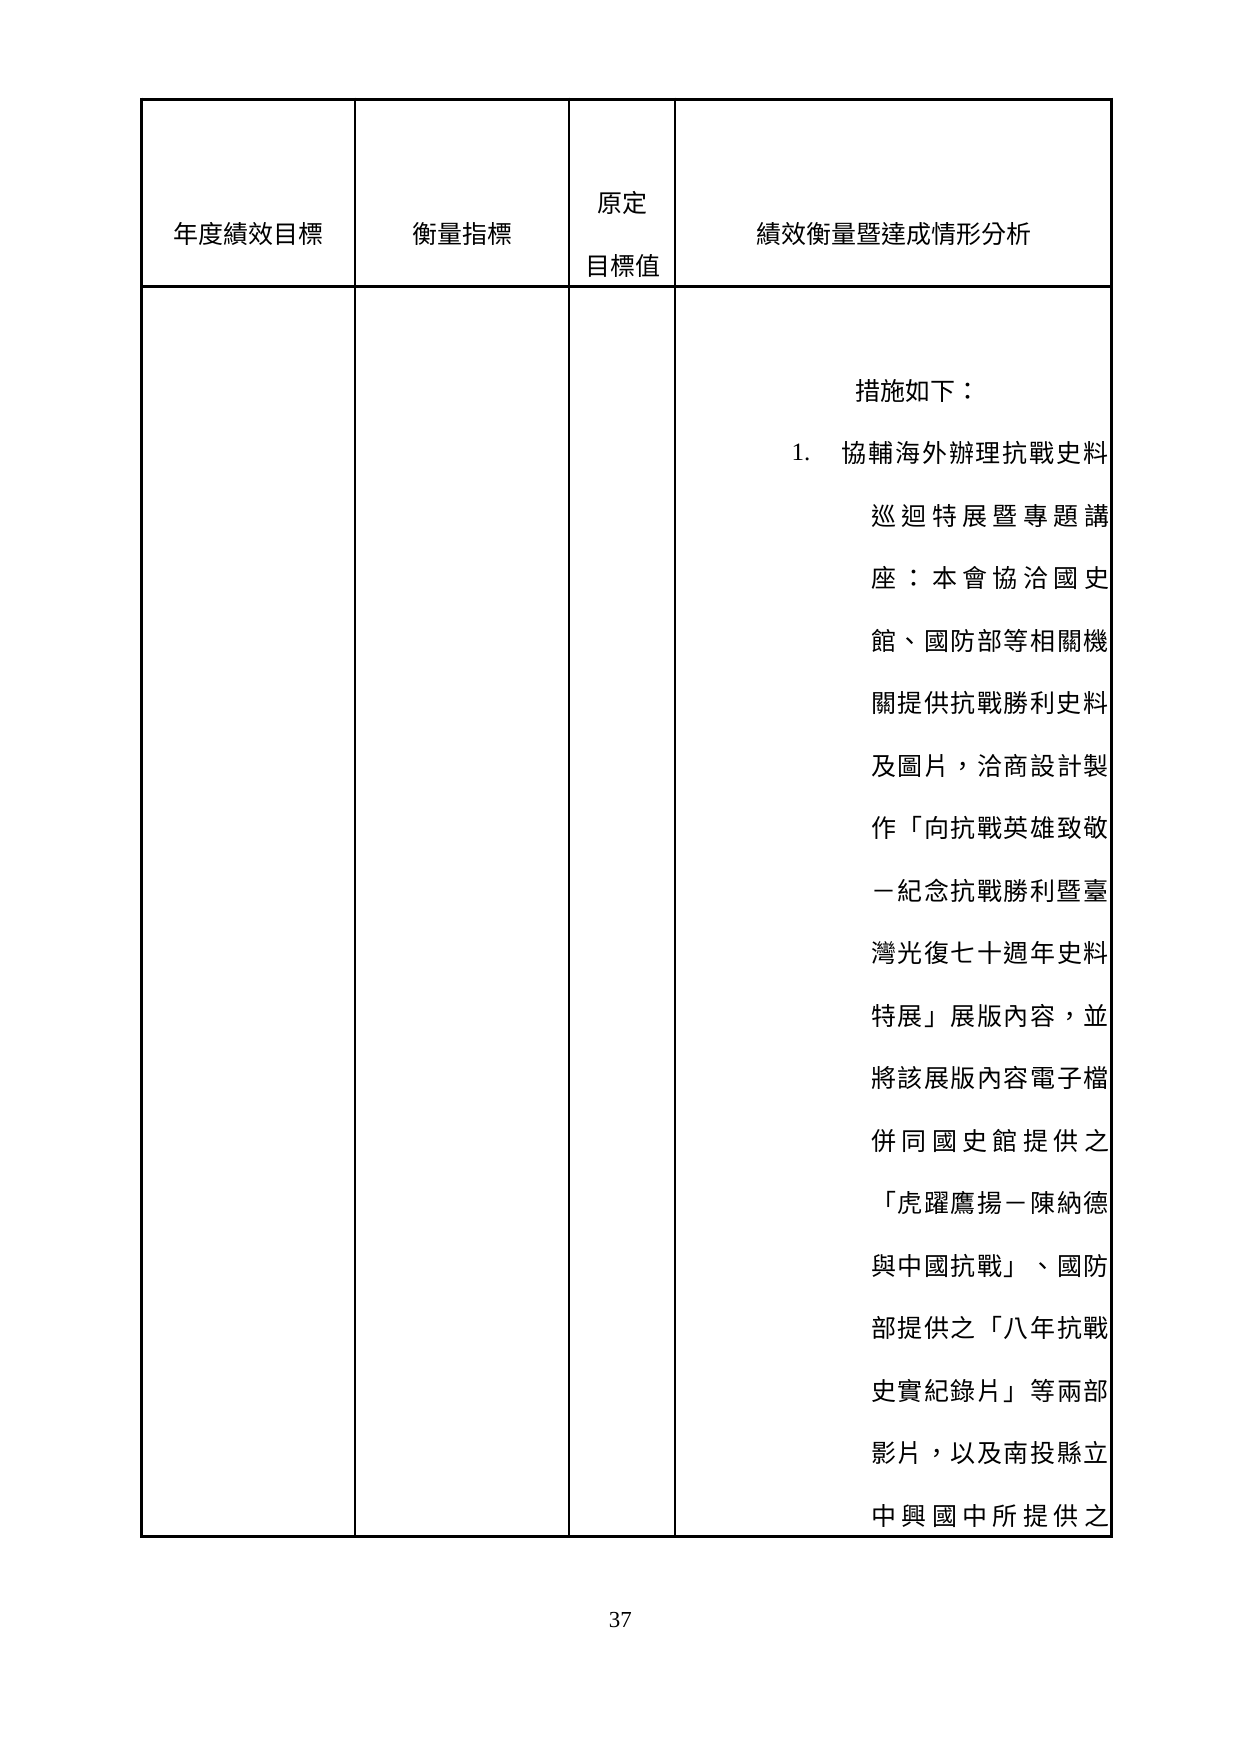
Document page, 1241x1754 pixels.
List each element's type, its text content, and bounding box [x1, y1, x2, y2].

table_header 衡量指標 [356, 101, 568, 285]
table_cell 僑務委員會（僑民處）： 一、為增進僑社團結與向心，104年度協輔僑團舉辦大型洲際性年會活動，以及元旦、春節、國慶等節慶活動，全年超過1,600場次，約124萬8千人次參加，辦理情形如下： 年會活動共40場次，約8千人次參加。 元旦慶祝活動共70場次，約1萬6千人次參加。 春節慶祝活動共907場次，約92萬8千人次參加。 雙十國慶慶祝活動共445場次，約24萬7千人次參加。 抗戰勝利暨臺灣光復七十週年紀念活動共139場次，約4萬9千人次參加。 重要成效說明： 洲際性僑團年會：洲際性僑團年會向為本會與海外僑團互動及交流之重要平臺，更為鞏固友我力量之重要活動，近年來中國大陸謀取友我僑社，態度積極，手法靈活，在中南美洲更是不斷透過親陸人士企圖接辦年會，在海外僑務情勢嚴竣之際，舉辦洲際性年會對凝聚海外僑胞向心，壯大友我力量，擴增僑社橫向交流，甚具效益。此外，各洲際性年會均洽邀國內部會首長就政府之兩岸政策、政經發展等為題發表專題演講，有效增進僑民對國內政經及民主自由進步狀況有所瞭解，本會正副首長亦藉出席活動的機會，聆聽僑界建言，作為政府施政及制定僑務政策之參考。 歐洲華僑團體聯誼會係於民國64年成立，為一具有長期性、愛國性及多功能聯誼性的活動，亦為歐洲僑界最具歷史與規模之洲際性僑團會議，更是海外華人交流之重要平臺，歷經40年寒暑，目前已面臨薪火傳承之關鍵時刻，為因應年會及僑社傳承，104年於希臘舉辦之第41屆歐華年會，首創年會傳承小組機制，透過最近5年主辦僑領作為聯繫窗口，協助指導年會籌備工作，同時結合華裔青少年民俗技藝夏令營活動，鼓勵青少年踴躍參加，促成華裔新生代接棒，俾利歐華年會永續發展。 中美洲暨巴拿馬六國中華、華僑總會聯合總會，於民國55年在薩爾瓦多京城舉行成立大會後，每年在巴拿馬及中美洲六國輪流舉辦該年會及懇親大會，係中美洲傳統華僑團體最具影響力之組織。104年「中美洲暨巴拿馬六國中華、華僑總會聯合總會第50屆年會暨第43次懇親大會」在宏都拉斯舉行，於籌備期間即有部分親中國大陸僑領企圖運作由無邦交關係之哥斯大黎加地區親陸僑團接辦下屆年會暨懇親大會，並事前在哥國舉行先期會議及拜會中國大陸駐哥國大使館。經本會、各駐館及友我僑領妥為因應，104年召開之中美洲年會，堅守循往例於年會期間懸掛中華民國國旗、開閉幕典禮演唱中華民國國歌，以及邀請我政府代表以正式官銜於開閉幕典禮致詞等優良傳統，對鞏固友我力量，凝聚僑界向心，助益甚宏。 近年來中國大陸為謀取友我之舊金山駐美中華總會館、費城中華公所、全美黃氏宗親會及全美余氏宗親會等傳統僑社，不斷透過親陸人士試圖提案排我，在海外僑務情勢嚴峻的此時，益見重視傳統僑社合作的重要性。是以，搭建一個溝通平臺，乃係當前僑務重要工作。本會於65年及69年輔導成立「全美各地中華會館、中華公所聯誼會」及「美洲各地中華會館、中華公所、華僑總會聯誼會」即係全美性質對話場合。「美洲各地中華會館、中華公所、華僑總會聯誼會第28屆年會暨全美各地中華會館、中華公所聯誼會第32屆年會」於8月20日在費城召開，本會委員長應邀出席說明當前僑務政策，以自由民主人權之普世價值爭取對我之認同，同時聽取各埠代表報告當地僑情及僑務建言，並適時回應，彰顯政府對傳統僑社的重視。與會人員發表聯合聲明及上總統致敬電，表達美洲各國僑胞一本愛國初衷，堅決支持中華民國之一貫立場，年會有效穩固美洲各地傳統僑社支持中華民國政府之力量。 節慶活動： 元旦：國旗代表國家，乃團結國民，具有高度政治意涵之標識，由於我國際現況，旅居海外國人及海外僑胞對國旗的認同更是強烈。鑑此，為協助凝聚旅外國人、僑胞向心力及提升我國際能見度，本會每年均責成駐外人員整合海外僑社力量，於中華民國開國紀念日舉辦具愛國意義之元旦升旗活動，海外僑胞透過參加升旗典禮，於隆重國旗歌聲中，看見青天白日滿地紅國旗冉冉升起，對旅居海外僑胞深具意義，除可展現對國家的認同，並可凝聚僑胞向心力。經統計104年全球海外各僑區舉辦元旦升旗活動計70場次，共1,157個僑團、16,423人次參與；在活動內容方面，各地區斟酌僑情特性，邀請僑居地主流社會人士、僑領、友我中國大陸理性學者及學生出席，透過彼等的出席及發言，擴增友我力量。 春節：農曆春節係華人世界最重要的傳統節慶，海外僑團均於春節期間規劃大型活動，齊聚一堂，象徵團聚並共同慶祝此一傳統節慶。經統計104年全球海外各僑區舉辦例如：慶元宵、揮毫比賽、園遊會、團拜、嘉年華會及春宴等活動計907場次，共8,052個僑團、927,542人次參與，另為擴大辦理成效，本會及各地文教中心積極協導海外僑團加強與當地政府或主流團體合作，運用現有展場及活動，介紹我國傳統春節文化，藉由媒體宣傳，促進主流社會對中華民國臺灣之瞭解並提升我國際能見度。 雙十國慶：慶祝雙十國慶是海外華人及旅外僑胞展現支持中華民國的具體表現，同時也是向僑居主流社會宣揚臺灣政經及文化建設發展現況的指標性活動。 為鞏固海外支持中華民國的力量，凝聚僑胞對政府向心，本會於104年訂定「海外僑社辦理慶祝中華民國104年雙十國慶活動計畫綱要」，並以「『一僑區、一特色』輔導我方僑團規劃慶祝活動」、「協導僑界以『創新思維』規劃活動」、「積極鼓勵『華裔青年』參與慶典活動」、「賡續協輔傳統僑社舉辦國慶活動」等4項訴求重點，協導僑界配合國內國慶大會主題－「立足臺灣、放眼國際」規劃慶祝活動，達到海內外同心歡慶國慶之目的。 另因104年適逢抗戰勝利暨臺灣光復七十週年，部分國慶活動結合抗戰主題辦理史料特展及專題演講，以增進僑界對抗戰史實的瞭解。 經統計104年海外（含僑社及官方）舉辦慶祝雙十國慶活動共計445場次，247,331人次參與。至各地區辦理國慶活動之形式包括升旗典禮、國慶遊行、慶祝大會、國慶酒會、嘉年華會、各項體育競賽、專業講座、藝文活動、書畫展覽及文化訪問團等。 紀念抗戰勝利七十週年活動：104年適逢我國對日抗戰勝利暨臺灣光復七十週年，行政院特召集各部會於國內外分別籌辦紀念活動，本會亦配合訂定專案計畫積極協導僑界自發性辦理各項主題活動，以激發僑界愛國心，彰顯華僑對抗戰之付出與貢獻，並讓國際社會及僑界人士瞭解中華民國國軍在二次大戰期間與盟國並肩作戰之事蹟與貢獻，以匡正抗戰史實及掌握話語權，活動內容包括史料特展、專題演講、學術研討、抗戰歌曲比賽與座談等，本會並提供僑界各類抗戰專書、影片或文宣品以充實活動內容，經統計全年度共辦理139場次，約4萬9千人次參加。具體協輔措施如下： 協輔海外辦理抗戰史料巡迴特展暨專題講座：本會協洽國史館、國防部等相關機關提供抗戰勝利史料及圖片，洽商設計製作「向抗戰英雄致敬－紀念抗戰勝利暨臺灣光復七十週年史料特展」展版內容，並將該展版內容電子檔併同國史館提供之「虎躍鷹揚－陳納德與中國抗戰」、國防部提供之「八年抗戰史實紀錄片」等兩部影片，以及南投縣立中興國中所提供之「臺灣光復節歌」音樂檔函送本會駐外服務據點，辦理各項紀念活動時運用。此外，為應海外僑界舉辦紀念抗戰勝利暨臺灣光復七十週年專題演講之需，本會協助遴請國立臺灣大學管中閔教授，分別於7月7日及11日在美國舊金山及洛杉磯地區以「華僑與抗戰－山川龍戰血漫漫」為題發表專題演講，講述抗戰時期我政府軍民發揮艱苦卓絕的奮戰精神，深獲僑界一致肯定。 提供抗戰勝利專書、紀錄片、電影及各類文宣品，提供僑界運用，以充實活動內容：本會洽請國史館提供「戰爭的歷史與記憶－紀念抗戰七十週年國際學術討論會」論文集精華本，以及「破曉時分－抗戰勝利與受降」、「虎躍鷹揚－陳納德與中國抗戰」等紀錄片；洽購聯合報「被遺忘的戰士－抗戰勝利七十週年」專書、中華郵政發行之抗戰系列紀念郵票、臺灣銀行發行之紀念硬幣組合，以及中影公司「八百壯士」、「英烈千秋」及「筧橋英烈傳」等3部抗戰電影之海外播放授權等，並依僑界需求分送至本會36個海外僑務服務據點及各地僑團附設圖書館、中文學校等，於舉辦活動時運用。 辦理「南洋華僑回國機工服務團代表及抗戰華僑先進」回國參訪活動：為感念南洋青年於對日抗戰期間參加「南洋華僑回國機工服務團」，冒著生命危險維持滇緬公路運輸之暢通，保住軍火等戰略物資，成就中華民國國軍抗日勝利的一環。國防部、本會及行政院大陸委員會於104年11月10日至13日共同邀請參與抗戰的南僑機工服務團代表及抗戰華僑先進共23人返國參訪，除安排晉見總統，由總統公開頒發中華民國抗戰勝利紀念章，表彰抗戰有功僑胞對國家之奉獻外，並安排至國民革命忠烈祠獻花致敬及參觀國父紀念館、國立故宮博物院、國史館抗戰史料特展等參訪行程。 僑務委員會（僑民處）： 一、公民參與已成為一股世界潮流，因應海外僑社志願服務需求，本會訂定「結合海外僑務志工體系加強僑務服務工作執行方案」，由本會駐外人員邀集海外僑界熱心人士籌組志願服務團隊，並提供培訓課程，依服務時數核發服務證明及獎勵措施。海外僑務志工之投入，對於提升僑教中心服務品質及能量、協助僑社活動順利舉行或處理緊急事故、增進僑社聯繫互動及爭取主流社會對我國瞭解認同等層面，均有助益。 104年僑務志工參與服務工作約5萬7,600人次，茲將服務項目及發揮效益列舉如下： 協助僑教中心營運，提升服務品質及能量：本會目前於全球成立17處華僑文教服務中心，服務轄區幅員均甚為遼闊且任務繁雜，另囿於本會員額及經費限制，各中心依規模大小原則僅能派駐1至2名駐外僑務秘書及聘用少數雇員，部分僑教中心例行業務如圖書借閱、服務臺輪值、資料分送、簡易問題回答等，在僑務志工熱忱專業之協助下，有效提升服務品質，並提升志工之參與感。另如僑務志工支援僑生申請返臺升學案之報名作業，亦是有效運用僑社人力資源，協助中心推動服務僑民工作之具體實績。 協助大型僑社活動順利舉行，增進僑社互動聯繫：僑社辦理如雙十國慶、春節及元旦升旗、亞裔傳統月、臺灣傳統週等愛國及民俗節慶等大型及年度活動，由於參與人數眾多、活動內容多元及工作項目繁瑣等，需要眾多工作人員之協助，方可克盡其功，透過僑務志工之參與協助，除使活動辦理更為順暢外，由於志工不同社團屬性及背景，亦強化僑社組織橫向聯繫，凝聚僑社向心。 協助中心落實急難救助，關懷弱勢僑胞：因應天災人禍及恐怖攻擊事件頻傳，本會建構海外僑胞緊急通聯機制，由各駐外人員將轄區內重要僑領、志工納入本會「緊急通聯網」並予任務分組，以利於第一時間聯繫災區之旅外僑民(國人)並及時提供必要協助。此外，平時也結合當地志工或相關團體，適時提供僑民求助案件之諮詢與協助。例如：金山灣區僑教中心結合當地慈濟基金會、金山灣區媽媽教室等相關僑團，以及洛杉磯僑教中心結合亞裔社區服務中心、亞太法律服務中心、亞太裔家暴防制聯盟、華埠服務中心、亞太婦女中心等社會福利機構及志工團體，提供弱勢女性僑民求助案件之轉介與諮詢等服務。 引進青年志工，增加與僑社聯結及對國家之認同：鑒於臺灣移民逐年遞減，僑社亟需新血輪加入，本會爰訂定海外青年聯繫輔導計畫，透過多元管道措施，鼓勵在國外出生之青年參與投入僑社活動及工作，目前在許多重要慶典及大型活動中均有僑社生力軍之加入，為僑社注入活力。海外出生成長之青年雖對於僑居國政經文化甚為瞭解，惟對渠等父母之原鄉中華民國臺灣則瞭解不足，透過參與僑社志工，有助於建立其身分認同並提升其與我國之聯結。此外，本會遴邀海外優秀青年返國參訓，透過專題演講、溝通座談及參訪拜會等活動，增進海外青年對國內政經文化發展之瞭解，進而提升其向心力，並渠等於返回僑居地後，鼓勵參與僑社活動或為青年社團領導，積極發揮專業力量，協助我國推展僑務公眾外交。 協助推廣臺灣文化，爭取主流社會認同支持：臺灣移民由於兼具我僑民及僑居國公民身分，具備向主流社會推廣臺灣之優勢，例如休士頓僑教中心文化志工推動Splendor of Taiwan文化導覽計畫，97年4月開辦，截至104年12月止計有331個主流團體及學校，共30,791人次參與中心之文化導覽活動，成功地向主流社區推廣具臺灣特色之中華文化，藉由導覽活動增進主流社會對於臺灣之瞭解，進而認同與支持，係具體而富成效之草根文化外交。為推廣此一文化外交之成功經驗及作法，104年本會有計畫的協導華府、亞特蘭大、芝加哥、金山灣區、洛杉磯、多倫多及橙縣等文教中心推動文化志工導覽計畫，總計104年有2千餘人次志工參與。此外，志工配合各地僑教中心及駐外僑務人員，透過結合在地資源，推動社區服務，如敬老、慈幼、冬令救濟、社區清潔日等，回饋社區，展現人道關懷，提昇臺灣之正面形象。 [676, 288, 1110, 1535]
table_cell [143, 288, 354, 1535]
table_header 年度績效目標 [143, 101, 354, 285]
table_cell [570, 288, 674, 1535]
table_header 績效衡量暨達成情形分析 [676, 101, 1110, 285]
table_cell 協導僑團舉辦多元活動，促進僑社和諧及拓展國際交流 結合僑務志工，擴大服務層面 [356, 288, 568, 1535]
table_header 原定 目標值 [570, 101, 674, 285]
